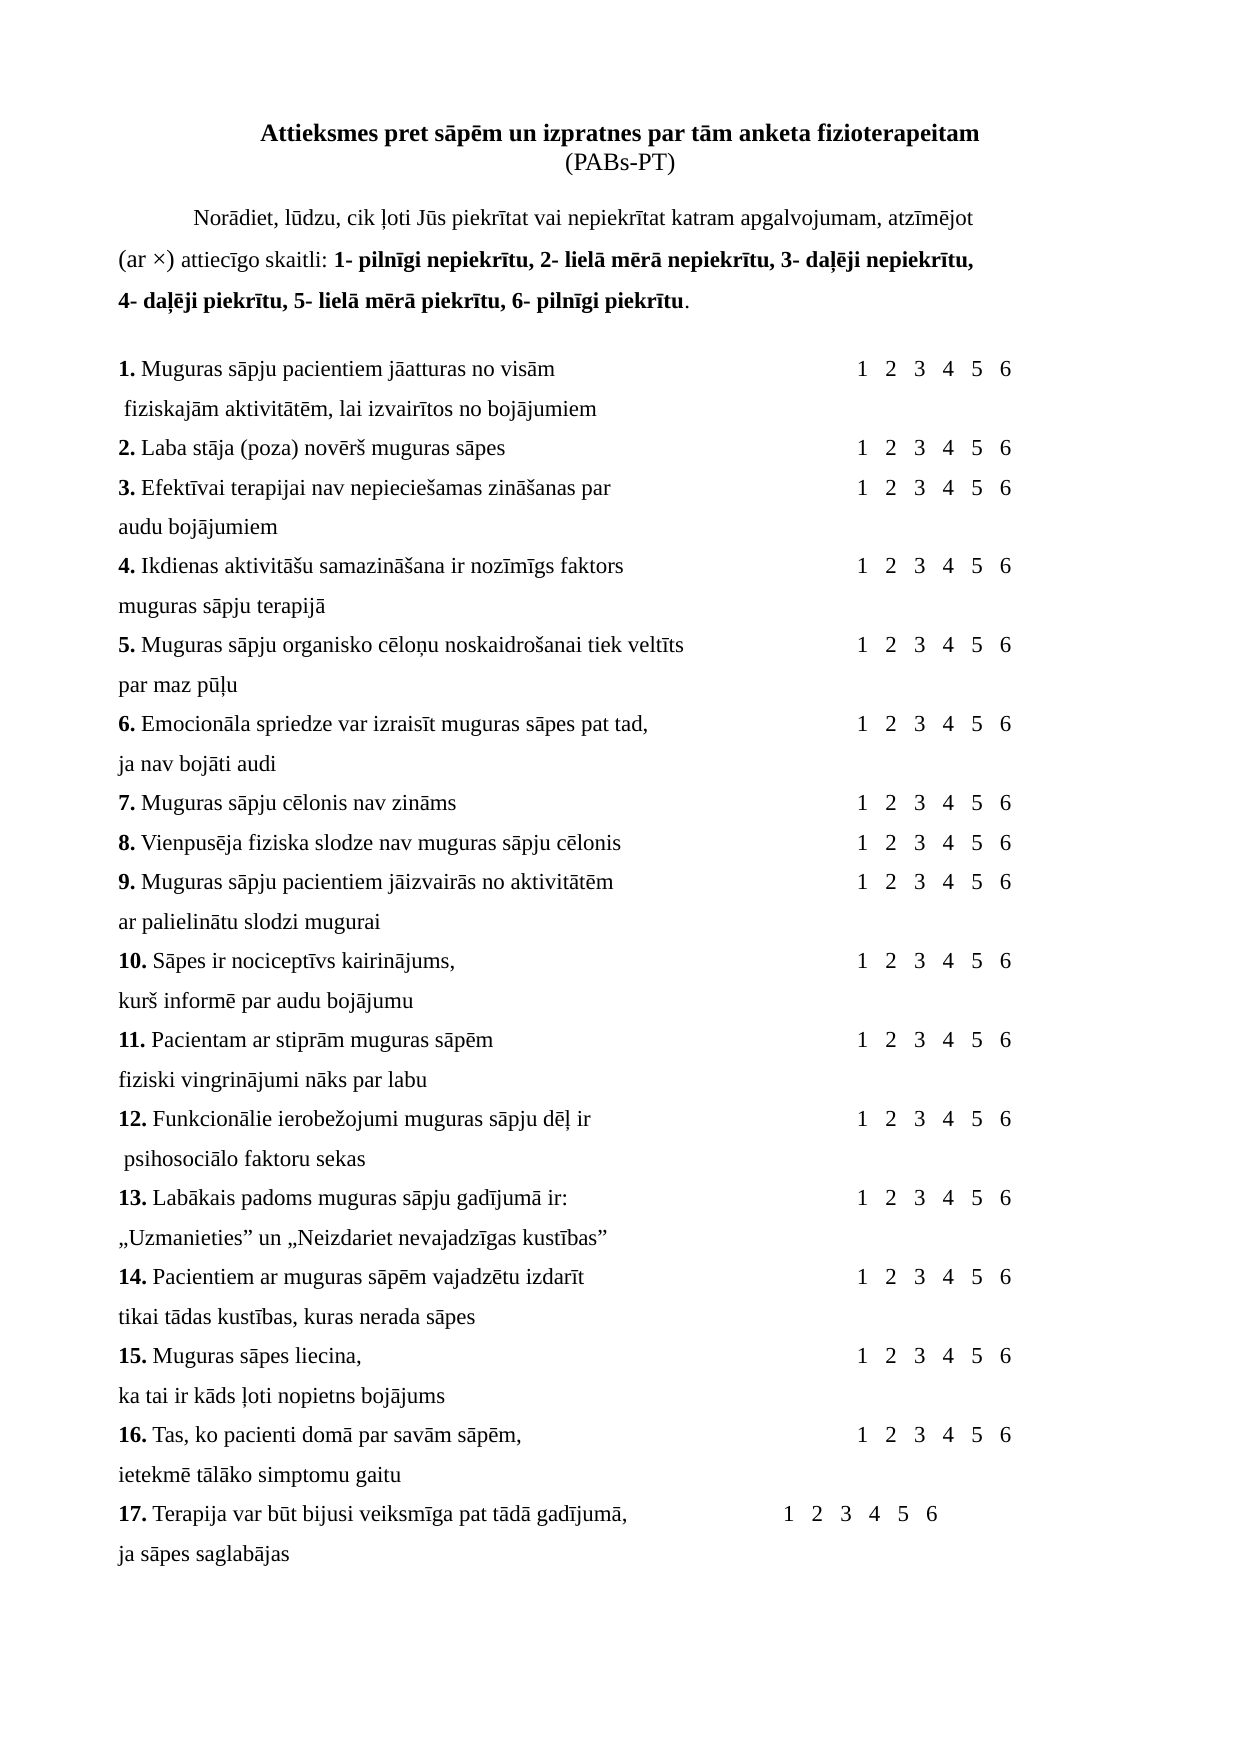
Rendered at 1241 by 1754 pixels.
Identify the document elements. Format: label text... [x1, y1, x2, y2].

text 17. Terapija var būt bijusi veiksmīga pat tādā gadījumā, 1 2 3 4 5 6 [118, 1500, 1122, 1526]
text 16. Tas, ko pacienti domā par savām sāpēm, 1 2 3 4 5 6 [118, 1421, 1122, 1447]
text (ar ×) attiecīgo skaitli: 1- pilnīgi nepiekrītu, 2- lielā mērā nepiekrītu, 3- daļēji nepiekrītu, [118, 244, 1122, 273]
text ar palielinātu slodzi mugurai [118, 908, 1122, 934]
text tikai tādas kustības, kuras nerada sāpes [118, 1303, 1122, 1329]
text 8. Vienpusēja fiziska slodze nav muguras sāpju cēlonis 1 2 3 4 5 6 [118, 829, 1122, 855]
text fiziski vingrinājumi nāks par labu [118, 1066, 1122, 1092]
text 2. Laba stāja (poza) novērš muguras sāpes 1 2 3 4 5 6 [118, 434, 1122, 461]
text 5. Muguras sāpju organisko cēloņu noskaidrošanai tiek veltīts 1 2 3 4 5 6 [118, 632, 1122, 658]
text 12. Funkcionālie ierobežojumi muguras sāpju dēļ ir 1 2 3 4 5 6 [118, 1105, 1122, 1132]
text 7. Muguras sāpju cēlonis nav zināms 1 2 3 4 5 6 [118, 789, 1122, 816]
text ja sāpes saglabājas [118, 1539, 1122, 1566]
text muguras sāpju terapijā [118, 592, 1122, 618]
text 1. Muguras sāpju pacientiem jāatturas no visām 1 2 3 4 5 6 [118, 355, 1122, 382]
text ka tai ir kāds ļoti nopietns bojājums [118, 1382, 1122, 1408]
text 3. Efektīvai terapijai nav nepieciešamas zināšanas par 1 2 3 4 5 6 [118, 474, 1122, 500]
text 15. Muguras sāpes liecina, 1 2 3 4 5 6 [118, 1342, 1122, 1368]
text 14. Pacientiem ar muguras sāpēm vajadzētu izdarīt 1 2 3 4 5 6 [118, 1263, 1122, 1289]
text kurš informē par audu bojājumu [118, 987, 1122, 1013]
text audu bojājumiem [118, 513, 1122, 539]
text 6. Emocionāla spriedze var izraisīt muguras sāpes pat tad, 1 2 3 4 5 6 [118, 711, 1122, 737]
text 4- daļēji piekrītu, 5- lielā mērā piekrītu, 6- pilnīgi piekrītu. [118, 287, 1122, 313]
text ja nav bojāti audi [118, 750, 1122, 776]
text 9. Muguras sāpju pacientiem jāizvairās no aktivitātēm 1 2 3 4 5 6 [118, 868, 1122, 895]
text 13. Labākais padoms muguras sāpju gadījumā ir: 1 2 3 4 5 6 [118, 1184, 1122, 1211]
text par maz pūļu [118, 671, 1122, 697]
text ietekmē tālāko simptomu gaitu [118, 1461, 1122, 1487]
text psihosociālo faktoru sekas [118, 1145, 1122, 1171]
text 11. Pacientam ar stiprām muguras sāpēm 1 2 3 4 5 6 [118, 1026, 1122, 1053]
text 4. Ikdienas aktivitāšu samazināšana ir nozīmīgs faktors 1 2 3 4 5 6 [118, 553, 1122, 579]
text Attieksmes pret sāpēm un izpratnes par tām anketa fizioterapeitam [118, 118, 1122, 147]
text „Uzmanieties” un „Neizdariet nevajadzīgas kustības” [118, 1224, 1122, 1250]
text (PABs-PT) [118, 147, 1122, 176]
text Norādiet, lūdzu, cik ļoti Jūs piekrītat vai nepiekrītat katram apgalvojumam, atzīmējot [118, 204, 1122, 231]
text fiziskajām aktivitātēm, lai izvairītos no bojājumiem [118, 395, 1122, 421]
text 10. Sāpes ir nociceptīvs kairinājums, 1 2 3 4 5 6 [118, 947, 1122, 974]
